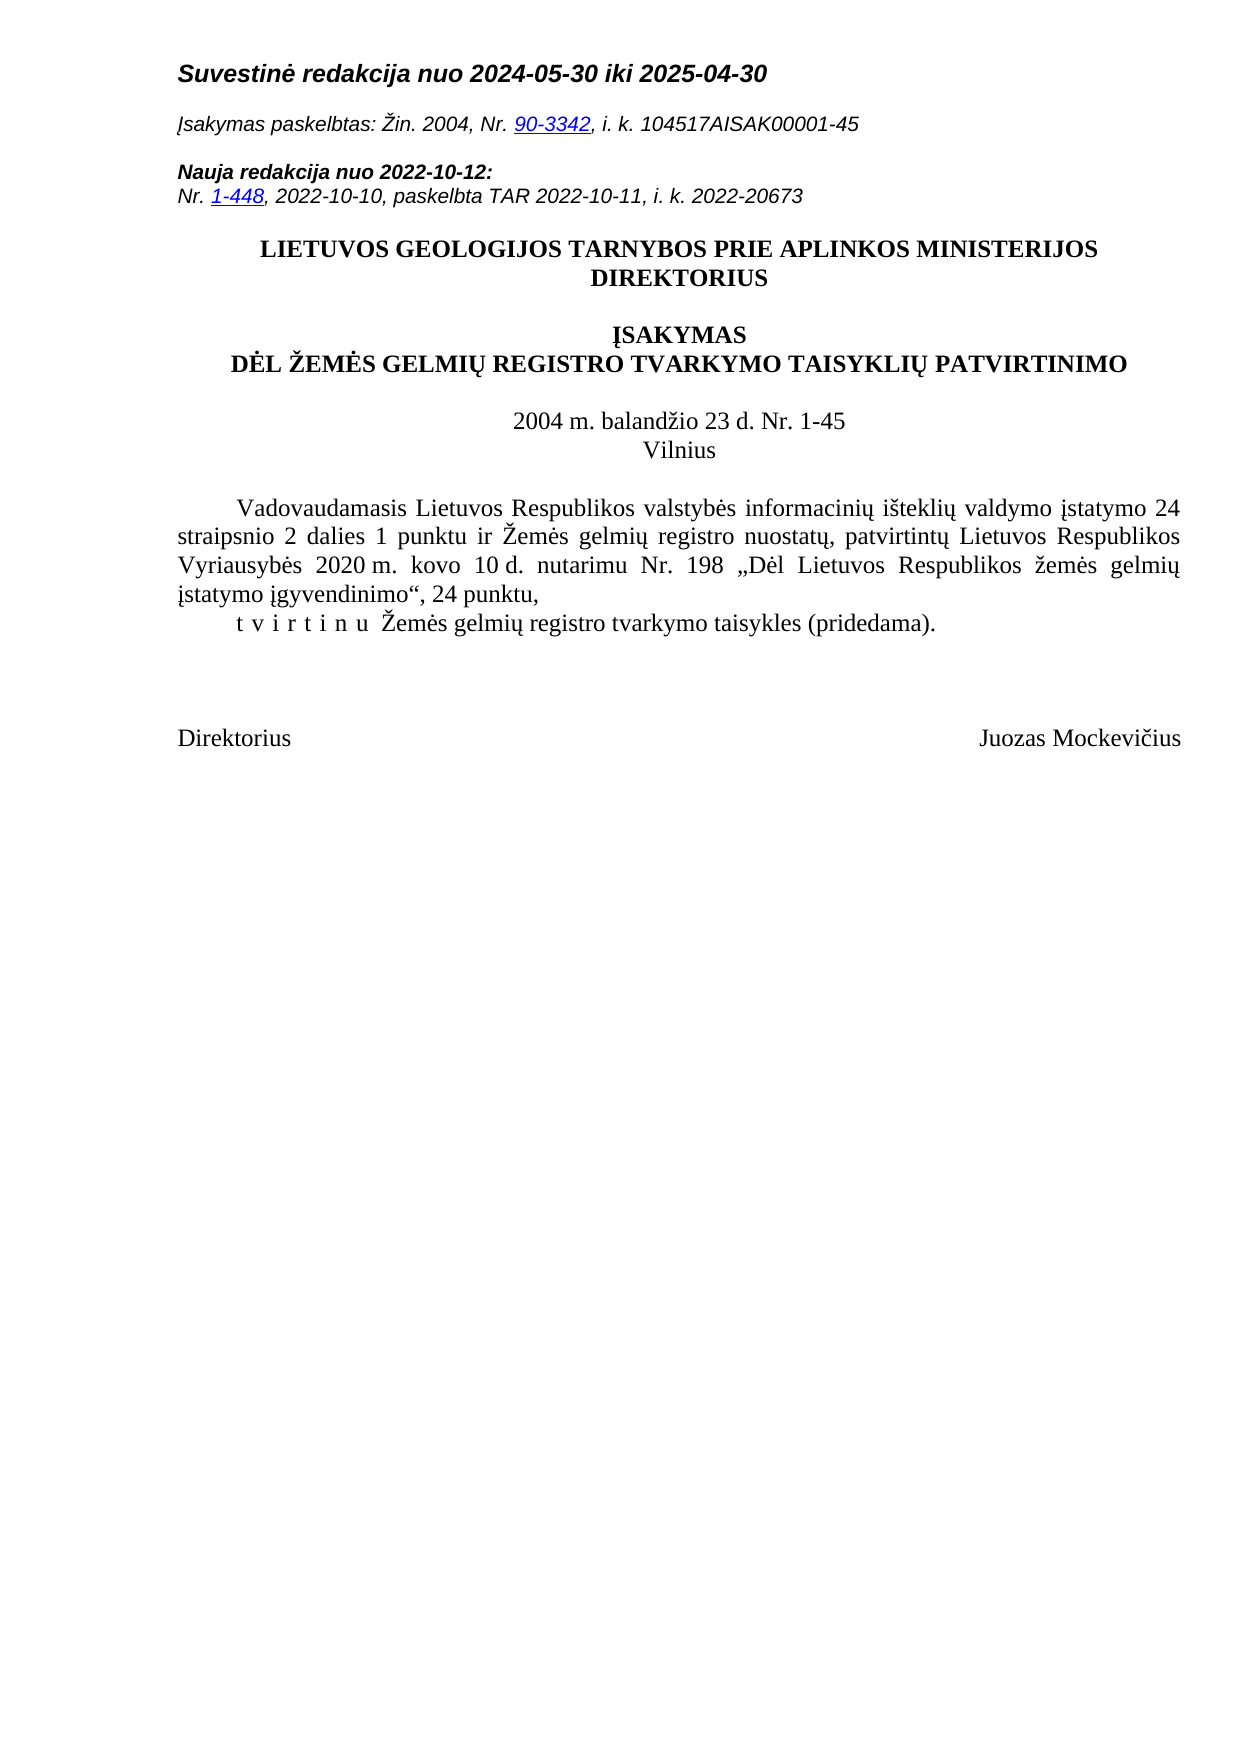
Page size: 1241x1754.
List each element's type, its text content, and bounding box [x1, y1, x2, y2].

text ĮSAKYMAS [177, 320, 1181, 349]
text Vadovaudamasis Lietuvos Respublikos valstybės informacinių išteklių valdymo įstatymo 24 straipsnio 2 dalies 1 punktu ir Žemės gelmių registro nuostatų, patvirtintų Lietuvos Respublikos Vyriausybės 2020 m. kovo 10 d. nutarimu Nr. 198 „Dėl Lietuvos Respublikos žemės gelmių įstatymo įgyvendinimo“, 24 punktu, [177, 493, 1181, 608]
text 2004 m. balandžio 23 d. Nr. 1-45 [177, 406, 1181, 435]
text DĖL ŽEMĖS GELMIŲ REGISTRO TVARKYMO TAISYKLIŲ PATVIRTINIMO [177, 349, 1181, 378]
text DIREKTORIUS [177, 263, 1181, 291]
text Direktorius Juozas Mockevičius [177, 723, 1181, 751]
text Vilnius [177, 435, 1181, 464]
text tvirtinu Žemės gelmių registro tvarkymo taisykles (pridedama). [177, 608, 1181, 636]
text LIETUVOS GEOLOGIJOS TARNYBOS PRIE APLINKOS MINISTERIJOS [177, 234, 1181, 263]
text Nr. 1-448, 2022-10-10, paskelbta TAR 2022-10-11, i. k. 2022-20673 [177, 184, 1181, 208]
text Suvestinė redakcija nuo 2024-05-30 iki 2025-04-30 [177, 59, 1181, 88]
text Nauja redakcija nuo 2022-10-12: [177, 160, 1181, 184]
text Įsakymas paskelbtas: Žin. 2004, Nr. 90-3342, i. k. 104517AISAK00001-45 [177, 112, 1181, 136]
